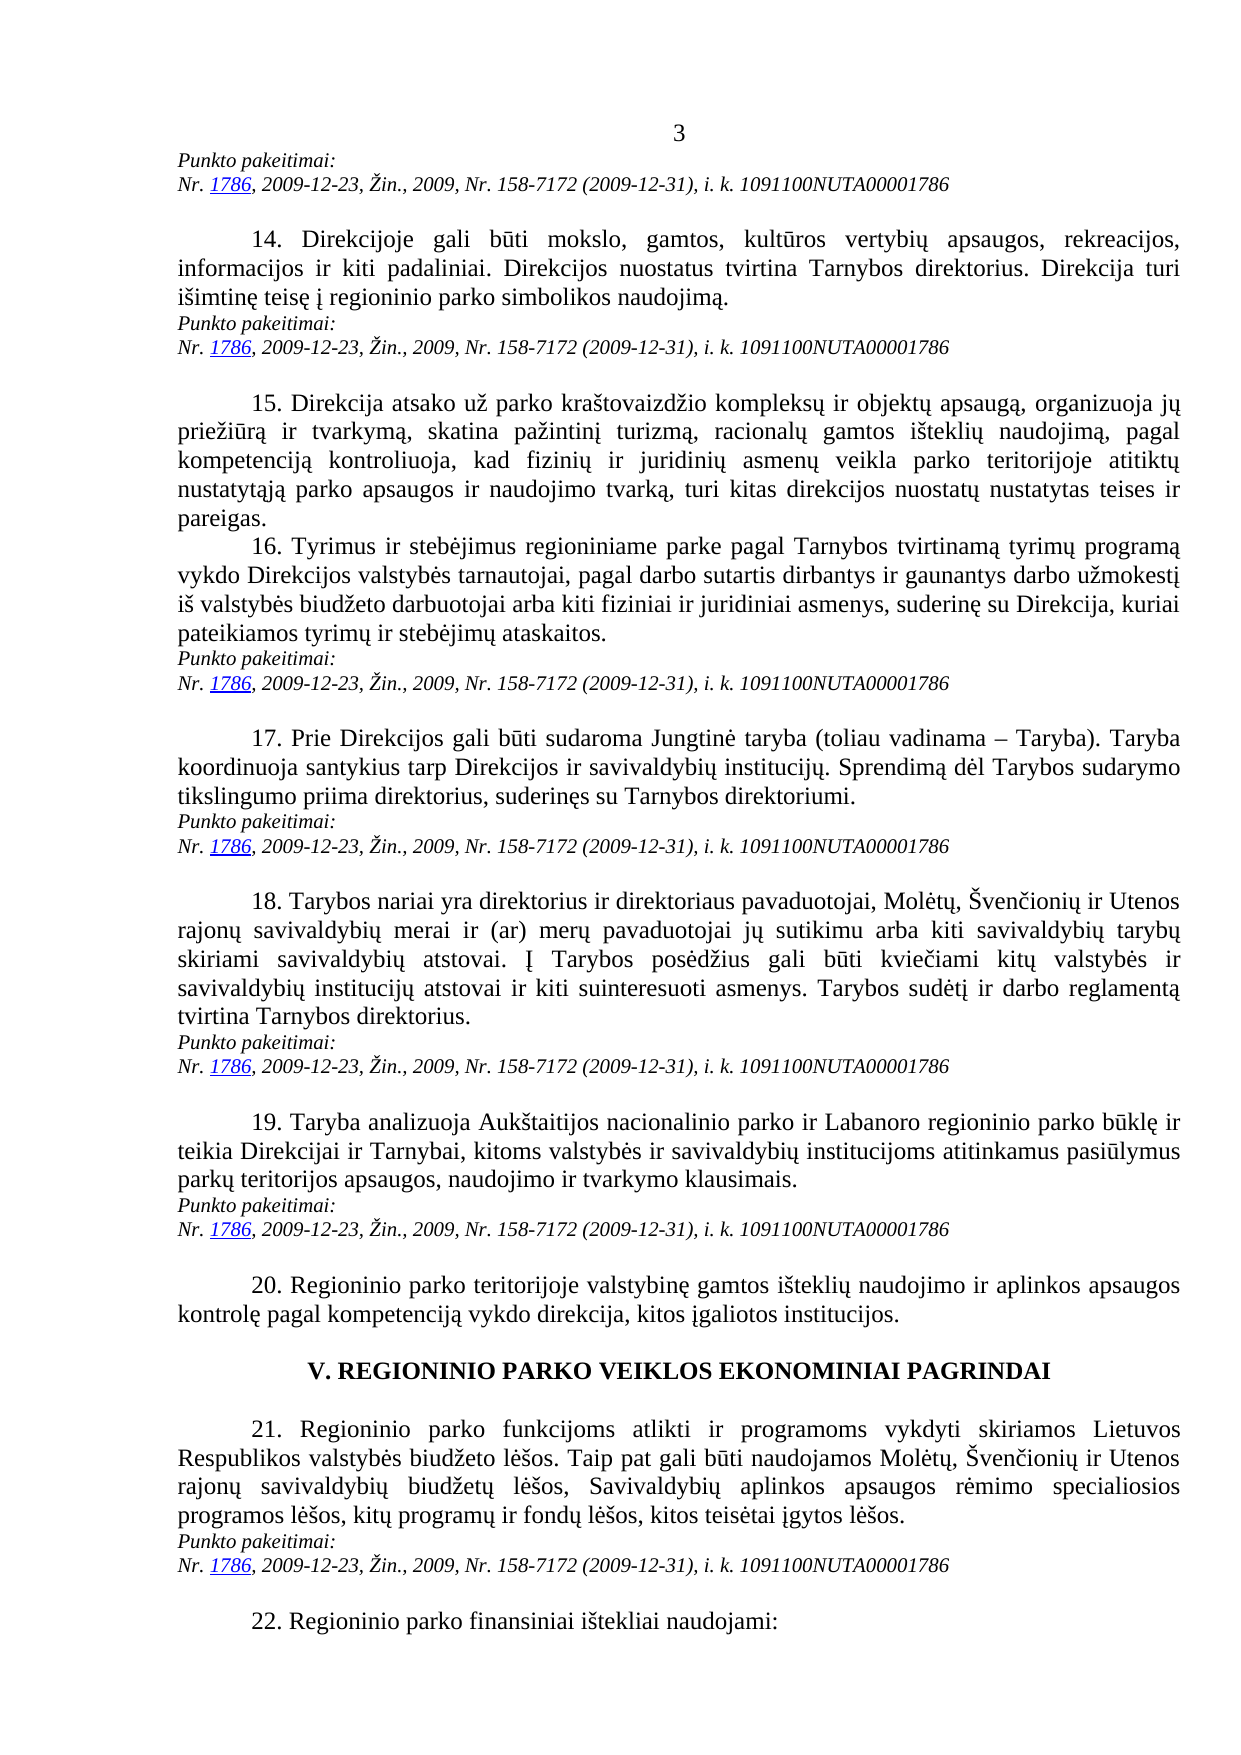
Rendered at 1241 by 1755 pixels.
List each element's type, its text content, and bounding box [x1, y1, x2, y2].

text Nr. 1786, 2009-12-23, Žin., 2009, Nr. 158-7172 (2009-12-31), i. k. 1091100NUTA00001786 [177, 335, 1181, 359]
text Nr. 1786, 2009-12-23, Žin., 2009, Nr. 158-7172 (2009-12-31), i. k. 1091100NUTA00001786 [177, 1217, 1181, 1241]
text Punkto pakeitimai: [177, 311, 1181, 335]
text Nr. 1786, 2009-12-23, Žin., 2009, Nr. 158-7172 (2009-12-31), i. k. 1091100NUTA00001786 [177, 833, 1181, 858]
text 22. Regioninio parko finansiniai ištekliai naudojami: [177, 1606, 1181, 1634]
text 19. Taryba analizuoja Aukštaitijos nacionalinio parko ir Labanoro regioninio parko būklę ir teikia Direkcijai ir Tarnybai, kitoms valstybės ir savivaldybių institucijoms atitinkamus pasiūlymus parkų teritorijos apsaugos, naudojimo ir tvarkymo klausimais. [177, 1107, 1181, 1193]
text Punkto pakeitimai: [177, 1193, 1181, 1217]
text 20. Regioninio parko teritorijoje valstybinę gamtos išteklių naudojimo ir aplinkos apsaugos kontrolę pagal kompetenciją vykdo direkcija, kitos įgaliotos institucijos. [177, 1270, 1181, 1328]
text Punkto pakeitimai: [177, 148, 1181, 172]
text Nr. 1786, 2009-12-23, Žin., 2009, Nr. 158-7172 (2009-12-31), i. k. 1091100NUTA00001786 [177, 1553, 1181, 1577]
text 21. Regioninio parko funkcijoms atlikti ir programoms vykdyti skiriamos Lietuvos Respublikos valstybės biudžeto lėšos. Taip pat gali būti naudojamos Molėtų, Švenčionių ir Utenos rajonų savivaldybių biudžetų lėšos, Savivaldybių aplinkos apsaugos rėmimo specialiosios programos lėšos, kitų programų ir fondų lėšos, kitos teisėtai įgytos lėšos. [177, 1414, 1181, 1529]
text Punkto pakeitimai: [177, 1030, 1181, 1054]
text Nr. 1786, 2009-12-23, Žin., 2009, Nr. 158-7172 (2009-12-31), i. k. 1091100NUTA00001786 [177, 670, 1181, 694]
text 15. Direkcija atsako už parko kraštovaizdžio kompleksų ir objektų apsaugą, organizuoja jų priežiūrą ir tvarkymą, skatina pažintinį turizmą, racionalų gamtos išteklių naudojimą, pagal kompetenciją kontroliuoja, kad fizinių ir juridinių asmenų veikla parko teritorijoje atitiktų nustatytąją parko apsaugos ir naudojimo tvarką, turi kitas direkcijos nuostatų nustatytas teises ir pareigas. [177, 388, 1181, 531]
text 16. Tyrimus ir stebėjimus regioniniame parke pagal Tarnybos tvirtinamą tyrimų programą vykdo Direkcijos valstybės tarnautojai, pagal darbo sutartis dirbantys ir gaunantys darbo užmokestį iš valstybės biudžeto darbuotojai arba kiti fiziniai ir juridiniai asmenys, suderinę su Direkcija, kuriai pateikiamos tyrimų ir stebėjimų ataskaitos. [177, 531, 1181, 646]
text 18. Tarybos nariai yra direktorius ir direktoriaus pavaduotojai, Molėtų, Švenčionių ir Utenos rajonų savivaldybių merai ir (ar) merų pavaduotojai jų sutikimu arba kiti savivaldybių tarybų skiriami savivaldybių atstovai. Į Tarybos posėdžius gali būti kviečiami kitų valstybės ir savivaldybių institucijų atstovai ir kiti suinteresuoti asmenys. Tarybos sudėtį ir darbo reglamentą tvirtina Tarnybos direktorius. [177, 886, 1181, 1030]
text Nr. 1786, 2009-12-23, Žin., 2009, Nr. 158-7172 (2009-12-31), i. k. 1091100NUTA00001786 [177, 1054, 1181, 1078]
text 17. Prie Direkcijos gali būti sudaroma Jungtinė taryba (toliau vadinama – Taryba). Taryba koordinuoja santykius tarp Direkcijos ir savivaldybių institucijų. Sprendimą dėl Tarybos sudarymo tikslingumo priima direktorius, suderinęs su Tarnybos direktoriumi. [177, 723, 1181, 809]
text 14. Direkcijoje gali būti mokslo, gamtos, kultūros vertybių apsaugos, rekreacijos, informacijos ir kiti padaliniai. Direkcijos nuostatus tvirtina Tarnybos direktorius. Direkcija turi išimtinę teisę į regioninio parko simbolikos naudojimą. [177, 224, 1181, 311]
subtitle V. REGIONINIO PARKO VEIKLOS EKONOMINIAI PAGRINDAI [177, 1356, 1181, 1385]
text Punkto pakeitimai: [177, 809, 1181, 833]
text Punkto pakeitimai: [177, 1529, 1181, 1553]
text Nr. 1786, 2009-12-23, Žin., 2009, Nr. 158-7172 (2009-12-31), i. k. 1091100NUTA00001786 [177, 172, 1181, 196]
text Punkto pakeitimai: [177, 646, 1181, 670]
